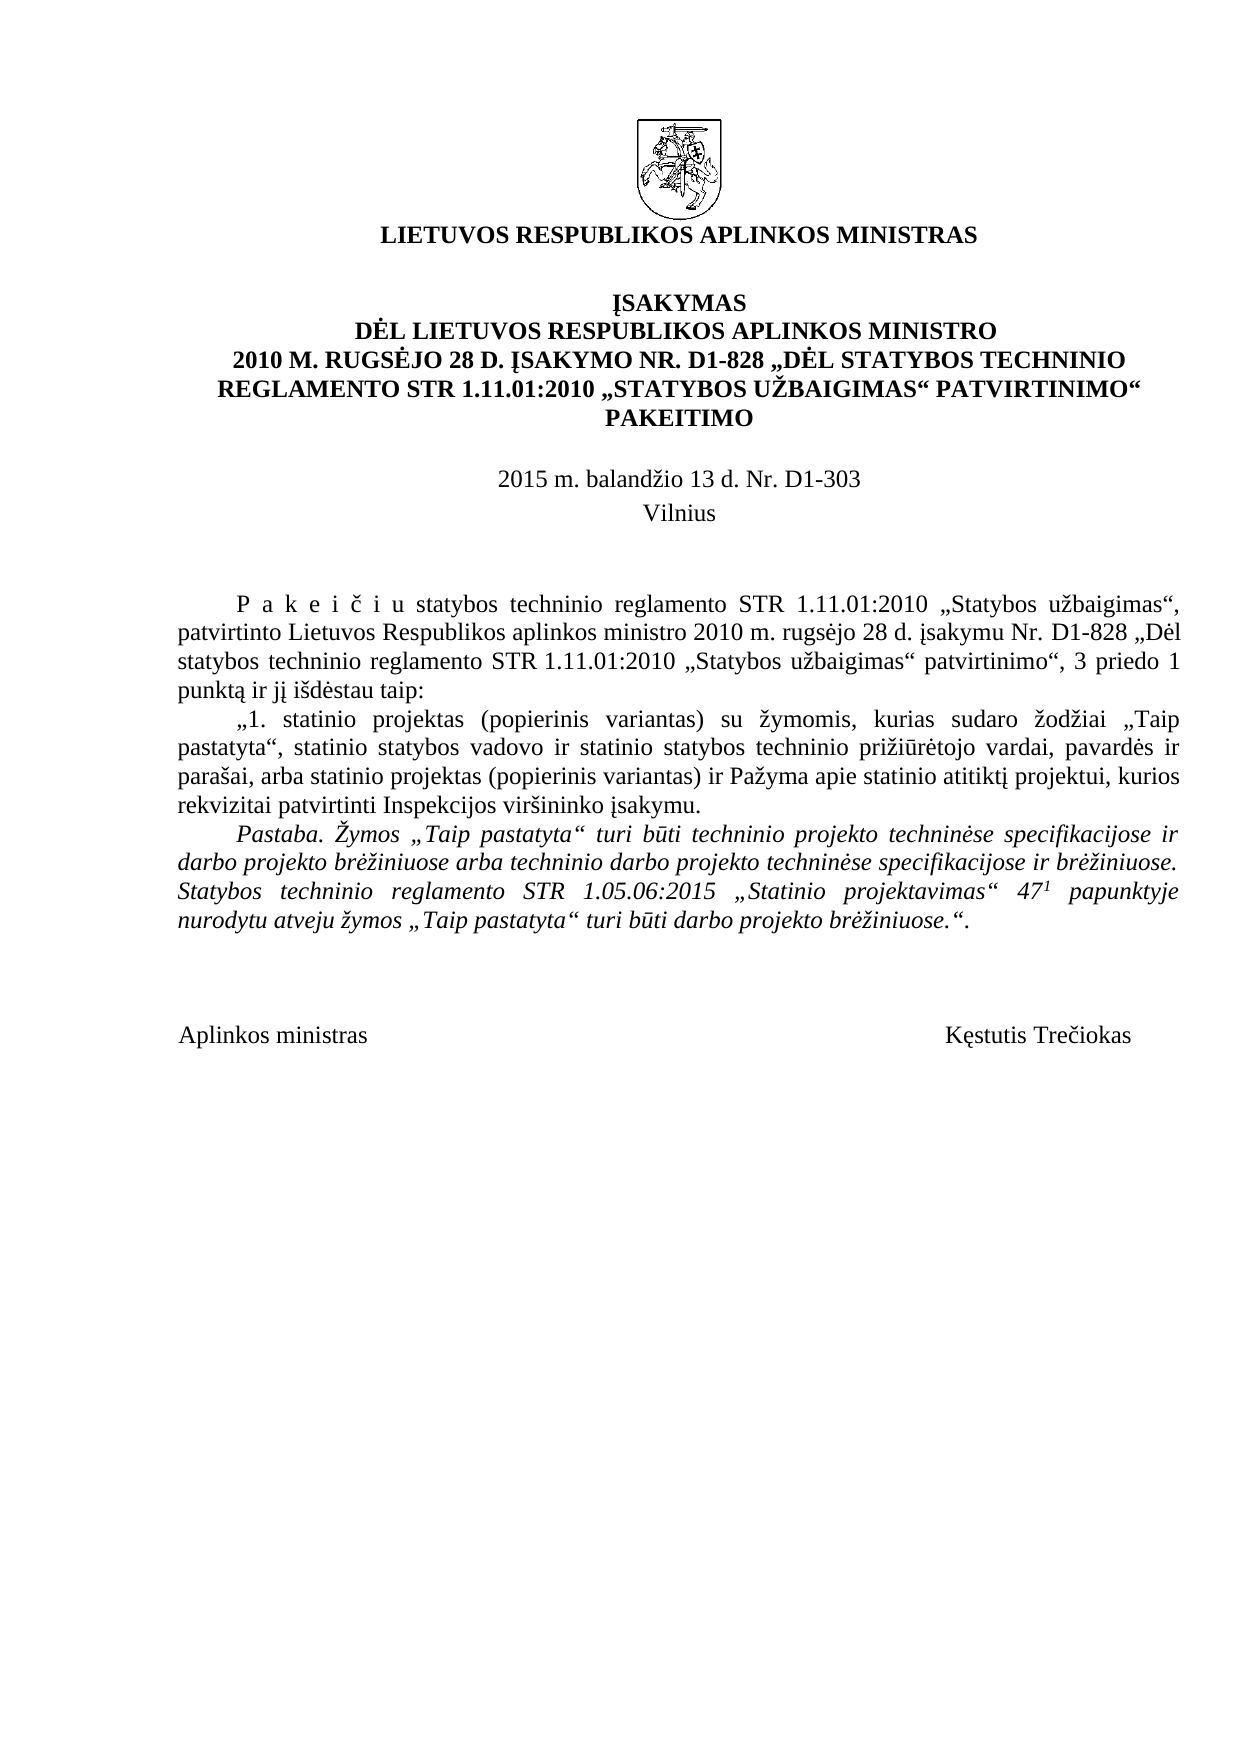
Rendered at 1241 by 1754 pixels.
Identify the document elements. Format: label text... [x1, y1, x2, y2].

text LIETUVOS RESPUBLIKOS APLINKOS MINISTRAS [177, 221, 1181, 249]
text „1. statinio projektas (popierinis variantas) su žymomis, kurias sudaro žodžiai „Taip pastatyta“, statinio statybos vadovo ir statinio statybos techninio prižiūrėtojo vardai, pavardės ir parašai, arba statinio projektas (popierinis variantas) ir Pažyma apie statinio atitiktį projektui, kurios rekvizitai patvirtinti Inspekcijos viršininko įsakymu. [177, 704, 1181, 819]
text Aplinkos ministras Kęstutis Trečiokas [178, 1020, 1178, 1049]
text 2010 M. RUGSĖJO 28 D. ĮSAKYMO NR. D1-828 „DĖL STATYBOS TECHNINIO REGLAMENTO STR 1.11.01:2010 „STATYBOS UŽBAIGIMAS“ PATVIRTINIMO“ PAKEITIMO [177, 345, 1181, 431]
text Pastaba. Žymos „Taip pastatyta“ turi būti techninio projekto techninėse specifikacijose ir darbo projekto brėžiniuose arba techninio darbo projekto techninėse specifikacijose ir brėžiniuose. Statybos techninio reglamento STR 1.05.06:2015 „Statinio projektavimas“ 471 papunktyje nurodytu atveju žymos „Taip pastatyta“ turi būti darbo projekto brėžiniuose.“. [177, 819, 1181, 934]
text DĖL LIETUVOS RESPUBLIKOS APLINKOS MINISTRO [177, 316, 1181, 345]
text 2015 m. balandžio 13 d. Nr. D1-303 [177, 464, 1181, 493]
text ĮSAKYMAS [177, 288, 1181, 316]
text P a k e i č i u statybos techninio reglamento STR 1.11.01:2010 „Statybos užbaigimas“, patvirtinto Lietuvos Respublikos aplinkos ministro 2010 m. rugsėjo 28 d. įsakymu Nr. D1-828 „Dėl statybos techninio reglamento STR 1.11.01:2010 „Statybos užbaigimas“ patvirtinimo“, 3 priedo 1 punktą ir jį išdėstau taip: [177, 589, 1181, 704]
text Vilnius [177, 498, 1181, 526]
